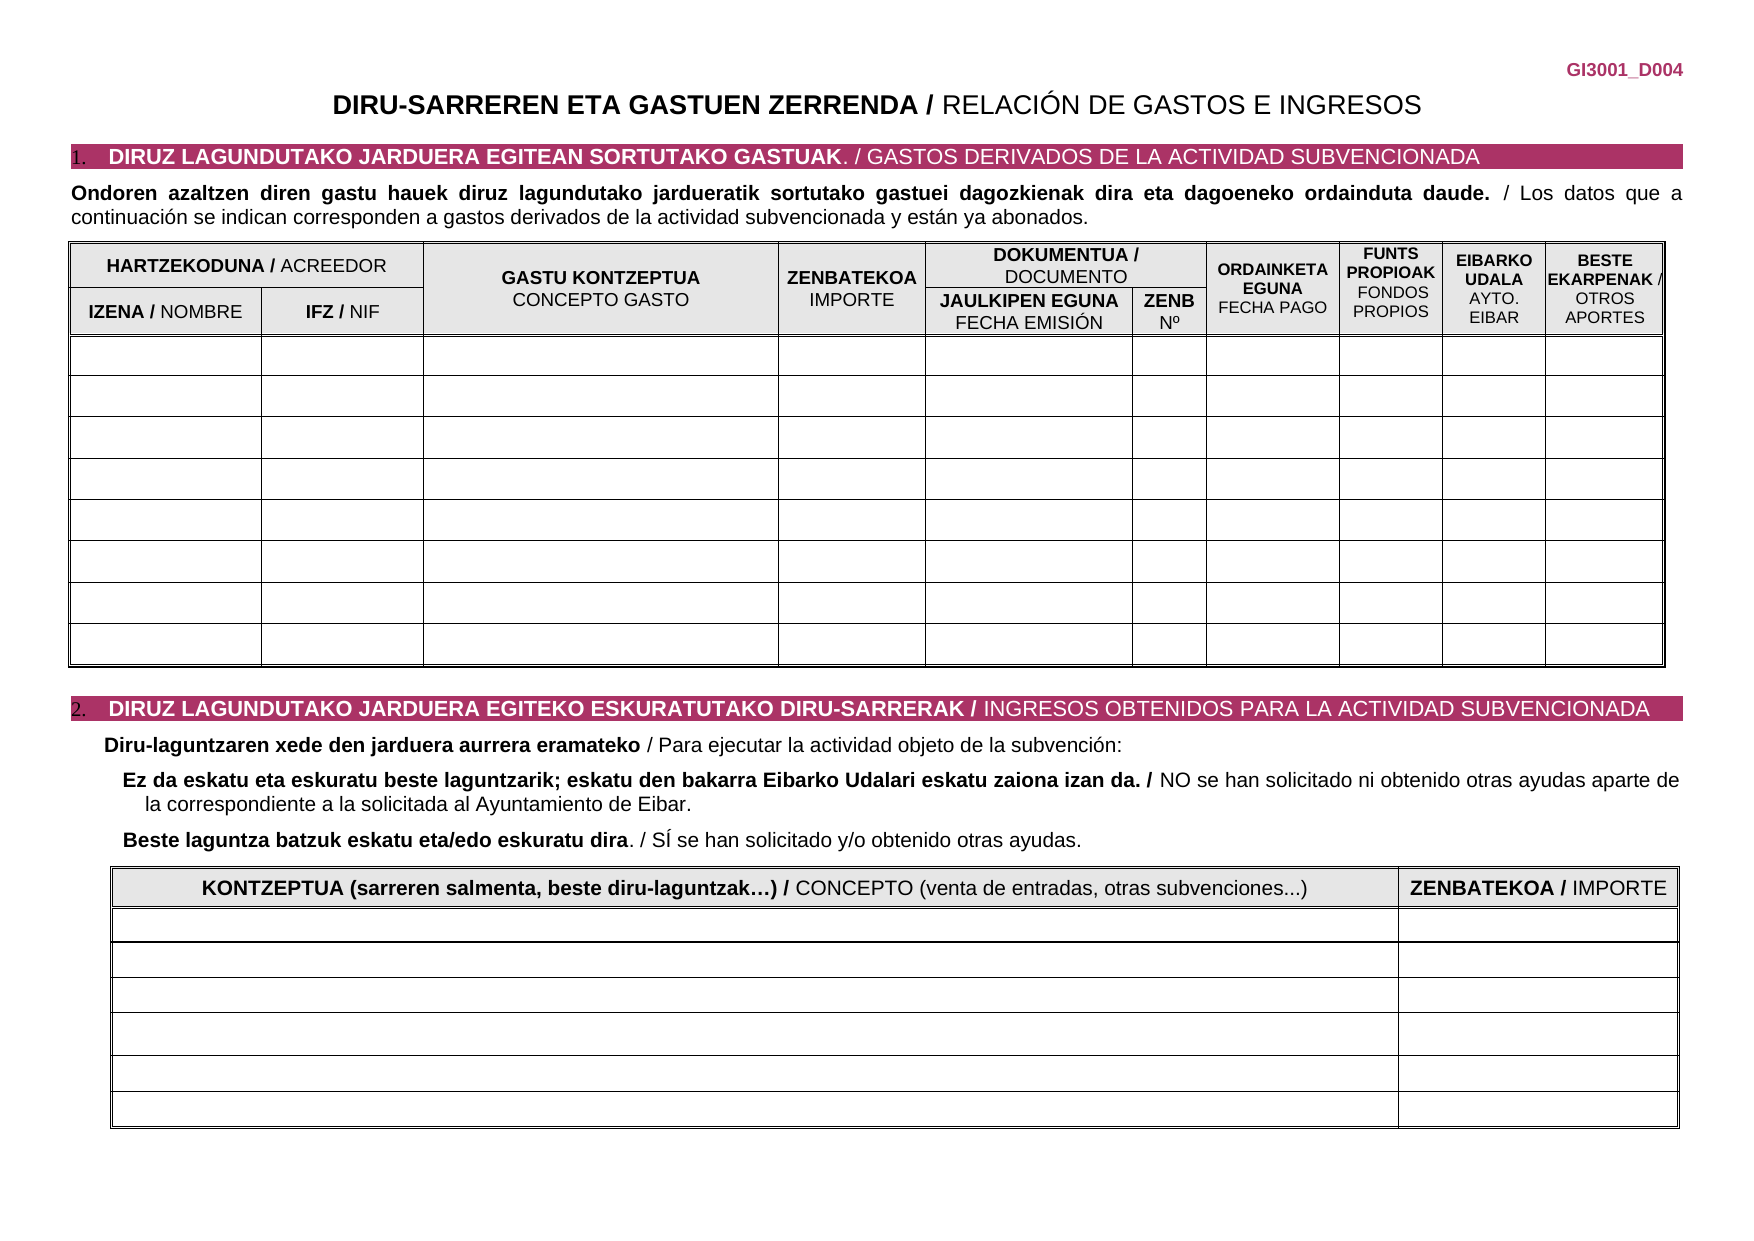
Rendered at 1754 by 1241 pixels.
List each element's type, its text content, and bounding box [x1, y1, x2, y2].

table_cell [113, 909, 1398, 941]
table_cell [926, 376, 1132, 416]
table_cell [1443, 417, 1545, 457]
table_header KONTZEPTUA (sarreren salmenta, beste diru-laguntzak…) / CONCEPTO (venta de entradas, otras subvenciones...) [113, 869, 1398, 906]
table_cell [1399, 1013, 1677, 1055]
table_cell [71, 376, 261, 416]
table_cell [779, 541, 925, 582]
table_cell [71, 624, 261, 664]
table_cell [1207, 624, 1339, 664]
table_cell [1546, 417, 1662, 457]
table_cell [1546, 376, 1662, 416]
table_cell [113, 978, 1398, 1012]
table_header ZENBATEKOA / IMPORTE [1399, 869, 1677, 906]
table_cell [1399, 943, 1677, 977]
table_cell [262, 337, 423, 375]
table_cell [1207, 583, 1339, 623]
table_cell [1133, 417, 1206, 457]
table_cell [1399, 909, 1677, 941]
table_cell [1133, 459, 1206, 499]
table_cell [1207, 337, 1339, 375]
table_cell [424, 337, 778, 375]
table_cell [113, 943, 1398, 977]
text Diru-laguntzaren xede den jarduera aurrera eramateko / Para ejecutar la actividad objeto de la subvención: [104, 733, 1657, 757]
table_header ZENBATEKOA IMPORTE [779, 244, 925, 333]
table_cell [1133, 337, 1206, 375]
table_cell [1133, 583, 1206, 623]
table_cell [262, 376, 423, 416]
table_cell [1546, 624, 1662, 664]
table_cell [113, 1056, 1398, 1091]
table_cell [779, 500, 925, 540]
table_cell [1340, 459, 1442, 499]
table_cell [926, 583, 1132, 623]
table_cell [926, 500, 1132, 540]
list DIRUZ LAGUNDUTAKO JARDUERA EGITEAN SORTUTAKO GASTUAK. / GASTOS DERIVADOS DE LA ACTIVIDAD SUBVENCIONADA [71, 144, 1683, 169]
table_cell [1133, 541, 1206, 582]
table_header ORDAINKETA EGUNA FECHA PAGO [1207, 244, 1339, 333]
table_cell [71, 541, 261, 582]
table_cell [71, 583, 261, 623]
table_header DOKUMENTUA / DOCUMENTO [926, 244, 1206, 287]
table_cell [1546, 541, 1662, 582]
text Beste laguntza batzuk eskatu eta/edo eskuratu dira. / SÍ se han solicitado y/o obtenido otras ayudas. [115, 822, 1657, 854]
table_header HARTZEKODUNA / ACREEDOR [71, 244, 423, 287]
table_cell IZENA / NOMBRE [71, 288, 261, 333]
table_cell [1340, 541, 1442, 582]
table_cell [71, 459, 261, 499]
table_cell [424, 417, 778, 457]
table_cell [424, 500, 778, 540]
table_cell [113, 1013, 1398, 1055]
table_cell [1207, 417, 1339, 457]
table_cell [1340, 417, 1442, 457]
table_cell [779, 583, 925, 623]
table_cell [71, 417, 261, 457]
table_header GASTU KONTZEPTUA CONCEPTO GASTO [424, 244, 778, 333]
table_cell [262, 459, 423, 499]
table_cell [1399, 1092, 1677, 1126]
table_cell [424, 583, 778, 623]
table_cell [926, 459, 1132, 499]
table_cell [1133, 500, 1206, 540]
table_cell [1443, 459, 1545, 499]
table_cell ZENB Nº [1133, 288, 1206, 333]
table_cell [424, 376, 778, 416]
table_cell [1133, 624, 1206, 664]
table_cell IFZ / NIF [262, 288, 423, 333]
table_cell [779, 337, 925, 375]
text Ondoren azaltzen diren gastu hauek diruz lagundutako jardueratik sortutako gastuei dagozkienak dira eta dagoeneko ordainduta daude. / Los datos que a continuación se indican corresponden a gastos derivados de la actividad subvencionada y están ya abonados. [71, 181, 1683, 229]
text Ez da eskatu eta eskuratu beste laguntzarik; eskatu den bakarra Eibarko Udalari eskatu zaiona izan da. / NO se han solicitado ni obtenido otras ayudas aparte de la correspondiente a la solicitada al Ayuntamiento de Eibar. [115, 763, 1680, 816]
table_cell [926, 337, 1132, 375]
table_cell [1399, 1056, 1677, 1091]
table_cell [779, 376, 925, 416]
table_cell [1207, 500, 1339, 540]
table_cell [71, 500, 261, 540]
table_cell [1133, 376, 1206, 416]
table_cell [1546, 459, 1662, 499]
table_cell [262, 541, 423, 582]
table_cell [262, 624, 423, 664]
table_cell [1443, 624, 1545, 664]
table_cell [1340, 624, 1442, 664]
table_cell [262, 500, 423, 540]
table_cell [926, 541, 1132, 582]
table_cell [1399, 978, 1677, 1012]
table_cell [262, 417, 423, 457]
table_cell [424, 624, 778, 664]
table_cell [1443, 541, 1545, 582]
table_cell [1546, 583, 1662, 623]
table_cell [779, 417, 925, 457]
table_cell [424, 459, 778, 499]
table_cell [1207, 376, 1339, 416]
table_cell [1340, 583, 1442, 623]
table_cell [1443, 376, 1545, 416]
table_cell [1443, 583, 1545, 623]
table_cell [1443, 500, 1545, 540]
table_cell [1340, 500, 1442, 540]
table_cell JAULKIPEN EGUNA FECHA EMISIÓN [926, 288, 1132, 333]
table_cell [1546, 337, 1662, 375]
table_header EIBARKO UDALA AYTO. EIBAR [1443, 244, 1545, 333]
table_cell [113, 1092, 1398, 1126]
text DIRU-SARREREN ETA GASTUEN ZERRENDA / RELACIÓN DE GASTOS E INGRESOS [71, 89, 1683, 120]
table_cell [262, 583, 423, 623]
table_cell [779, 459, 925, 499]
table_cell [926, 624, 1132, 664]
table_cell [71, 337, 261, 375]
table_header BESTE EKARPENAK / OTROS APORTES [1546, 244, 1662, 333]
table_cell [1340, 376, 1442, 416]
table_cell [1207, 541, 1339, 582]
table_cell [926, 417, 1132, 457]
list DIRUZ LAGUNDUTAKO JARDUERA EGITEKO ESKURATUTAKO DIRU-SARRERAK / INGRESOS OBTENIDOS PARA LA ACTIVIDAD SUBVENCIONADA [71, 696, 1683, 721]
table_cell [1207, 459, 1339, 499]
table_cell [1546, 500, 1662, 540]
table_cell [779, 624, 925, 664]
table_cell [424, 541, 778, 582]
table_cell [1340, 337, 1442, 375]
table_cell [1443, 337, 1545, 375]
table_header FUNTS PROPIOAK FONDOS PROPIOS [1340, 244, 1442, 333]
